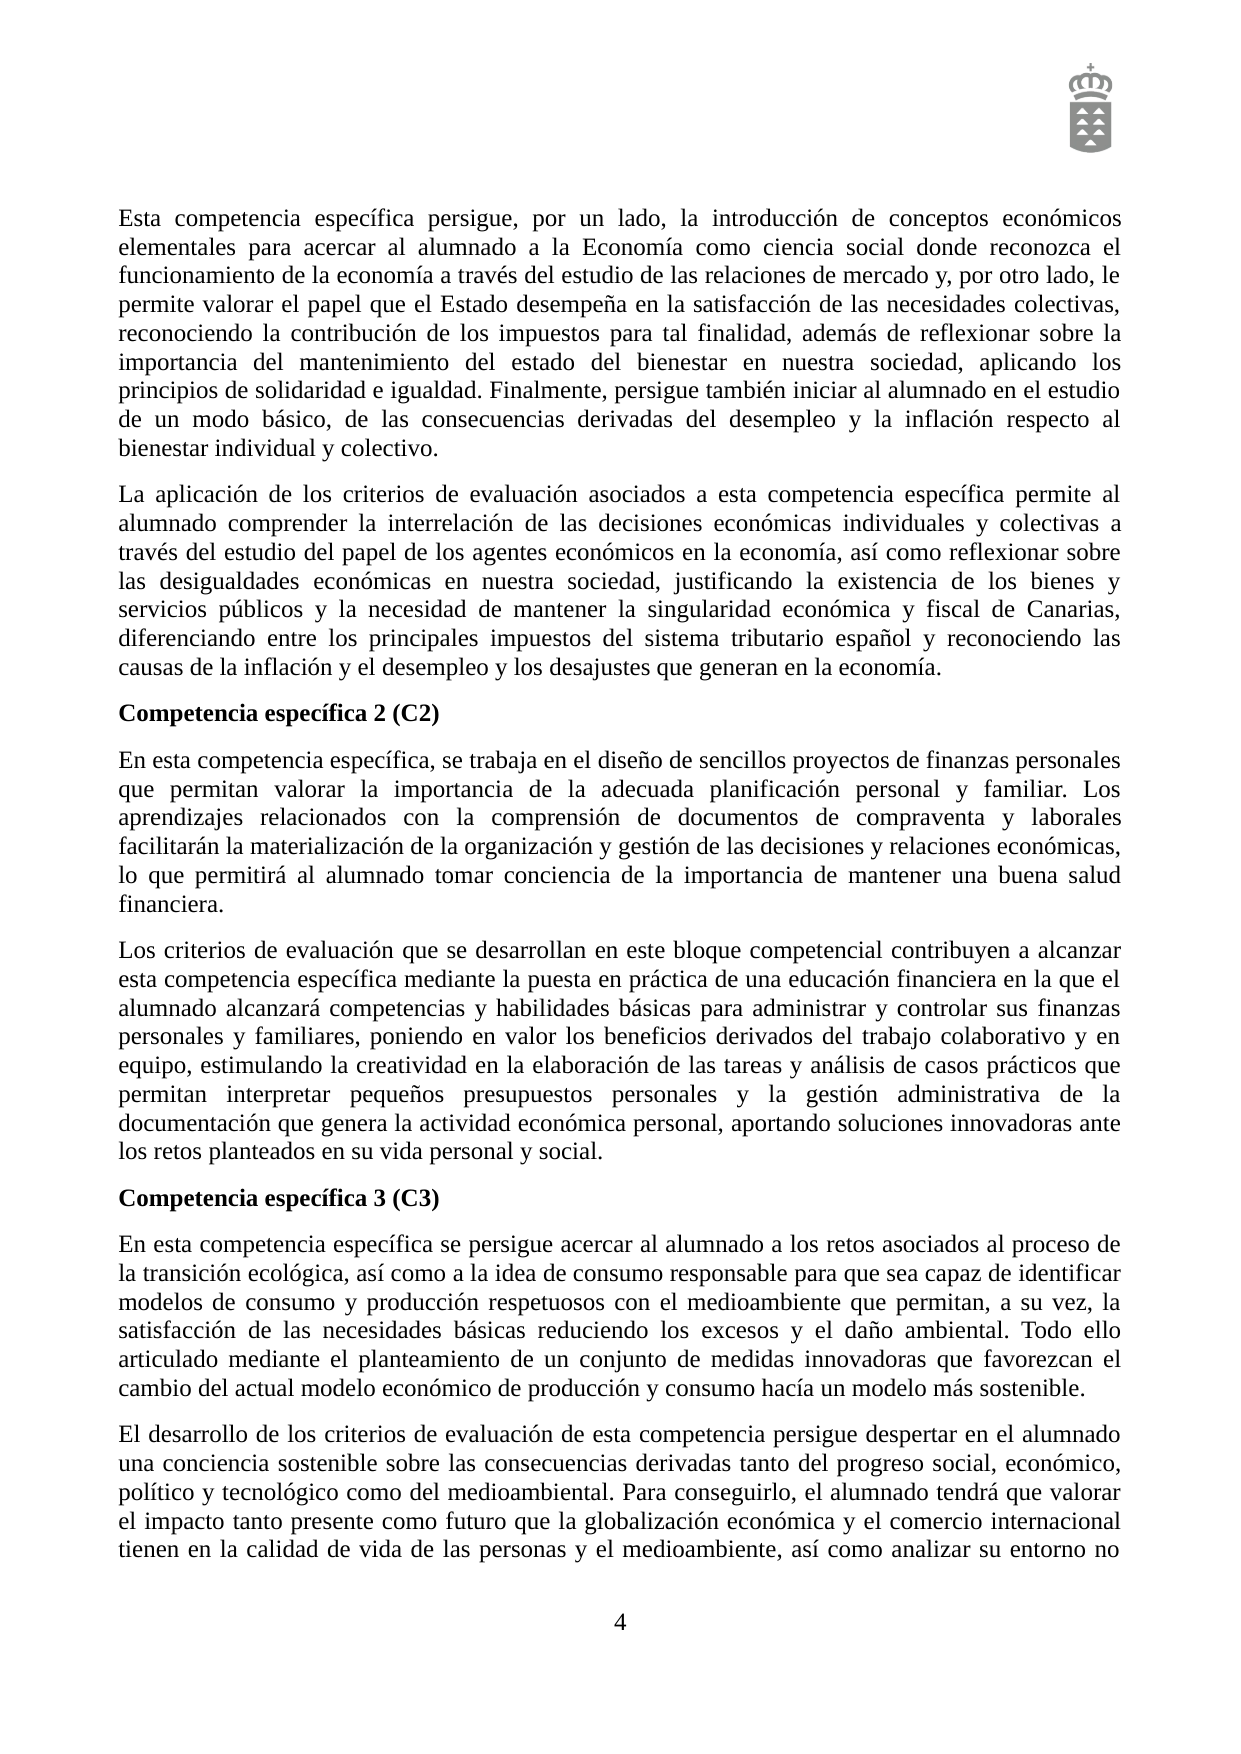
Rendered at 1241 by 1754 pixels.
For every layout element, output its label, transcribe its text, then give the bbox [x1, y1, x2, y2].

text En esta competencia específica se persigue acercar al alumnado a los retos asociados al proceso de la transición ecológica, así como a la idea de consumo responsable para que sea capaz de identificar modelos de consumo y producción respetuosos con el medioambiente que permitan, a su vez, la satisfacción de las necesidades básicas reduciendo los excesos y el daño ambiental. Todo ello articulado mediante el planteamiento de un conjunto de medidas innovadoras que favorezcan el cambio del actual modelo económico de producción y consumo hacía un modelo más sostenible. [118, 1229, 1122, 1402]
text Los criterios de evaluación que se desarrollan en este bloque competencial contribuyen a alcanzar esta competencia específica mediante la puesta en práctica de una educación financiera en la que el alumnado alcanzará competencias y habilidades básicas para administrar y controlar sus finanzas personales y familiares, poniendo en valor los beneficios derivados del trabajo colaborativo y en equipo, estimulando la creatividad en la elaboración de las tareas y análisis de casos prácticos que permitan interpretar pequeños presupuestos personales y la gestión administrativa de la documentación que genera la actividad económica personal, aportando soluciones innovadoras ante los retos planteados en su vida personal y social. [118, 935, 1122, 1165]
text El desarrollo de los criterios de evaluación de esta competencia persigue despertar en el alumnado una conciencia sostenible sobre las consecuencias derivadas tanto del progreso social, económico, político y tecnológico como del medioambiental. Para conseguirlo, el alumnado tendrá que valorar el impacto tanto presente como futuro que la globalización económica y el comercio internacional tienen en la calidad de vida de las personas y el medioambiente, así como analizar su entorno no [118, 1419, 1122, 1563]
text En esta competencia específica, se trabaja en el diseño de sencillos proyectos de finanzas personales que permitan valorar la importancia de la adecuada planificación personal y familiar. Los aprendizajes relacionados con la comprensión de documentos de compraventa y laborales facilitarán la materialización de la organización y gestión de las decisiones y relaciones económicas, lo que permitirá al alumnado tomar conciencia de la importancia de mantener una buena salud financiera. [118, 745, 1122, 917]
picture [1068, 63, 1113, 153]
text Competencia específica 2 (C2) [118, 698, 1122, 727]
text Competencia específica 3 (C3) [118, 1183, 1122, 1212]
text Esta competencia específica persigue, por un lado, la introducción de conceptos económicos elementales para acercar al alumnado a la Economía como ciencia social donde reconozca el funcionamiento de la economía a través del estudio de las relaciones de mercado y, por otro lado, le permite valorar el papel que el Estado desempeña en la satisfacción de las necesidades colectivas, reconociendo la contribución de los impuestos para tal finalidad, además de reflexionar sobre la importancia del mantenimiento del estado del bienestar en nuestra sociedad, aplicando los principios de solidaridad e igualdad. Finalmente, persigue también iniciar al alumnado en el estudio de un modo básico, de las consecuencias derivadas del desempleo y la inflación respecto al bienestar individual y colectivo. [118, 203, 1122, 462]
text La aplicación de los criterios de evaluación asociados a esta competencia específica permite al alumnado comprender la interrelación de las decisiones económicas individuales y colectivas a través del estudio del papel de los agentes económicos en la economía, así como reflexionar sobre las desigualdades económicas en nuestra sociedad, justificando la existencia de los bienes y servicios públicos y la necesidad de mantener la singularidad económica y fiscal de Canarias, diferenciando entre los principales impuestos del sistema tributario español y reconociendo las causas de la inflación y el desempleo y los desajustes que generan en la economía. [118, 479, 1122, 681]
